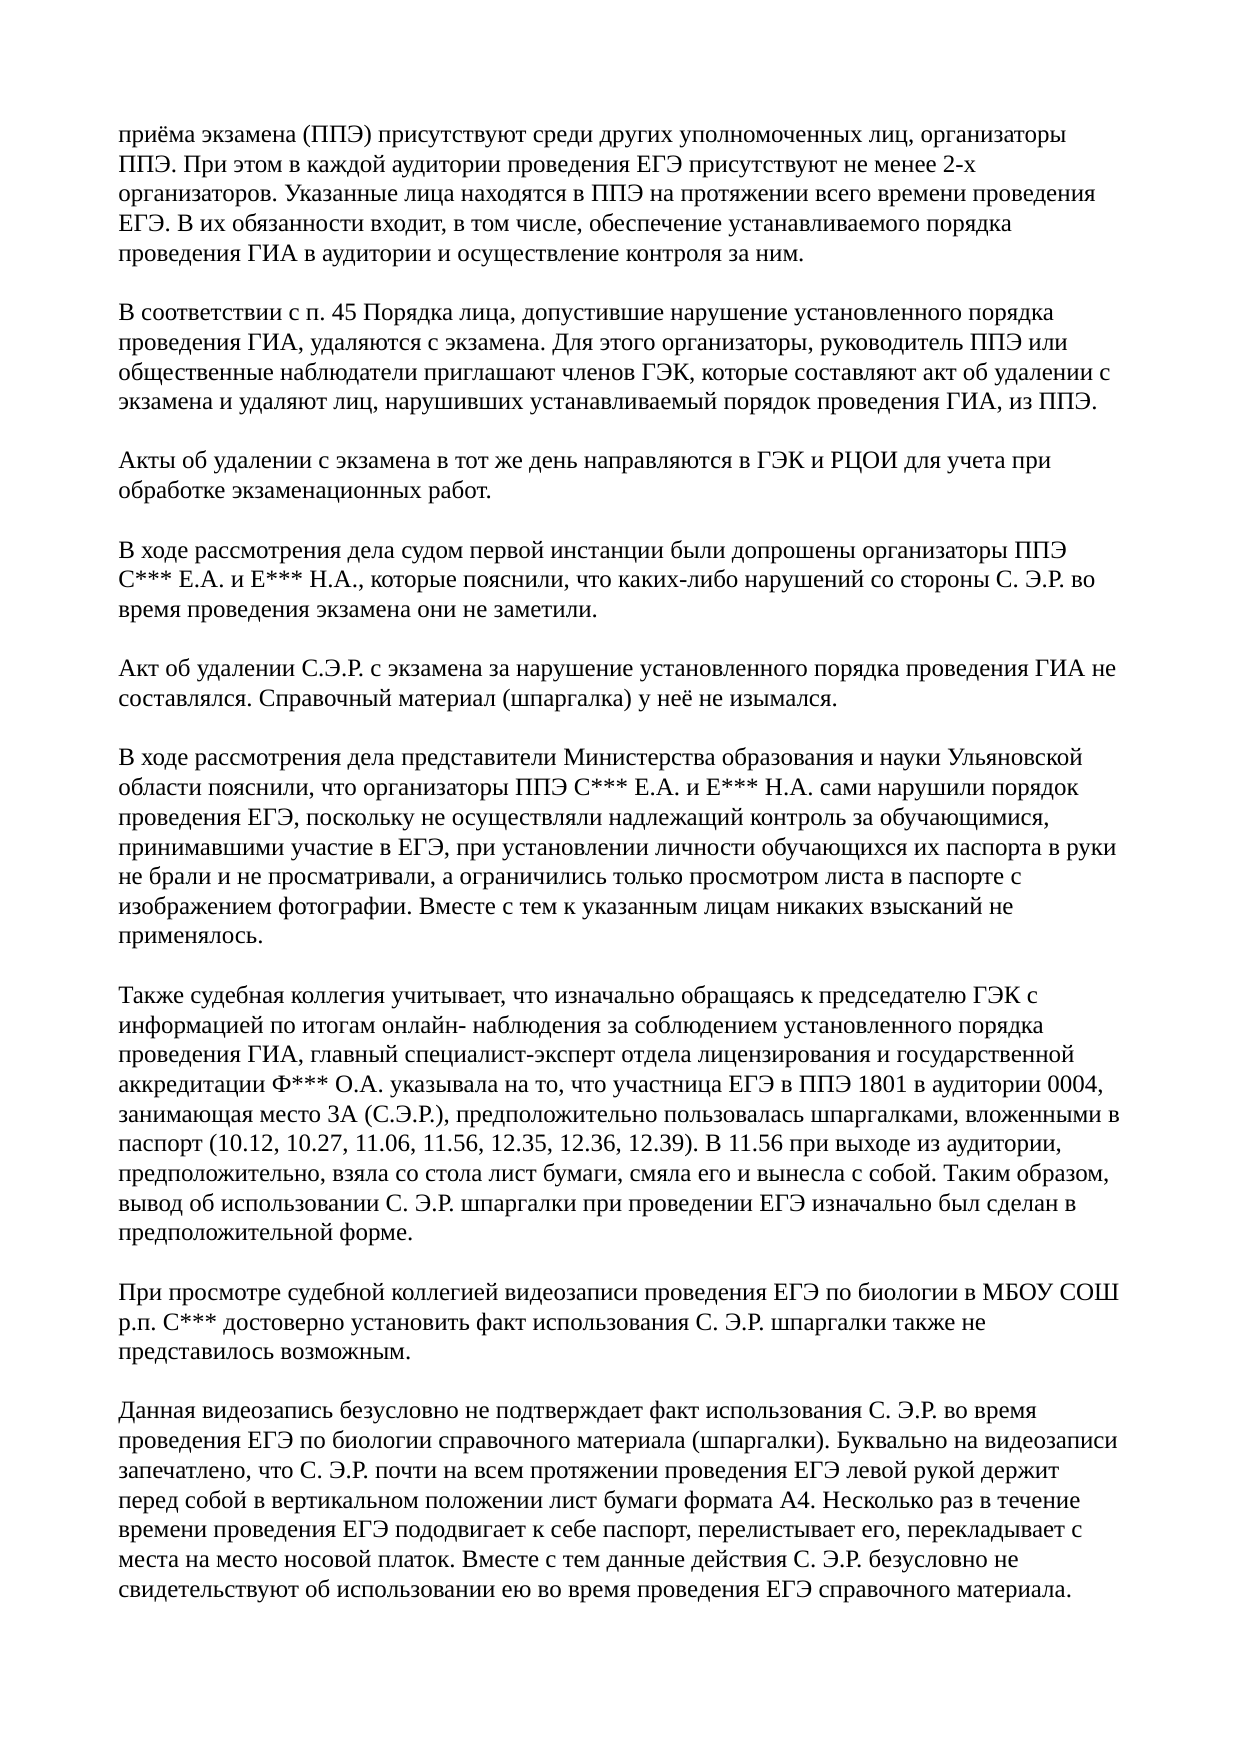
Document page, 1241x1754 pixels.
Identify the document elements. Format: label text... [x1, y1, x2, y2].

text приёма экзамена (ППЭ) присутствуют среди других уполномоченных лиц, организаторы ППЭ. При этом в каждой аудитории проведения ЕГЭ присутствуют не менее 2-х организаторов. Указанные лица находятся в ППЭ на протяжении всего времени проведения ЕГЭ. В их обязанности входит, в том числе, обеспечение устанавливаемого порядка проведения ГИА в аудитории и осуществление контроля за ним. В соответствии с п. 45 Порядка лица, допустившие нарушение установленного порядка проведения ГИА, удаляются с экзамена. Для этого организаторы, руководитель ППЭ или общественные наблюдатели приглашают членов ГЭК, которые составляют акт об удалении с экзамена и удаляют лиц, нарушивших устанавливаемый порядок проведения ГИА, из ППЭ. Акты об удалении с экзамена в тот же день направляются в ГЭК и РЦОИ для учета при обработке экзаменационных работ. В ходе рассмотрения дела судом первой инстанции были допрошены организаторы ППЭ С*** Е.А. и Е*** Н.А., которые пояснили, что каких-либо нарушений со стороны С. Э.Р. во время проведения экзамена они не заметили. Акт об удалении С.Э.Р. с экзамена за нарушение установленного порядка проведения ГИА не составлялся. Справочный материал (шпаргалка) у неё не изымался. В ходе рассмотрения дела представители Министерства образования и науки Ульяновской области пояснили, что организаторы ППЭ С*** Е.А. и Е*** Н.А. сами нарушили порядок проведения ЕГЭ, поскольку не осуществляли надлежащий контроль за обучающимися, принимавшими участие в ЕГЭ, при установлении личности обучающихся их паспорта в руки не брали и не просматривали, а ограничились только просмотром листа в паспорте с изображением фотографии. Вместе с тем к указанным лицам никаких взысканий не применялось. Также судебная коллегия учитывает, что изначально обращаясь к председателю ГЭК с информацией по итогам онлайн- наблюдения за соблюдением установленного порядка проведения ГИА, главный специалист-эксперт отдела лицензирования и государственной аккредитации Ф*** О.А. указывала на то, что участница ЕГЭ в ППЭ 1801 в аудитории 0004, занимающая место 3А (С.Э.Р.), предположительно пользовалась шпаргалками, вложенными в паспорт (10.12, 10.27, 11.06, 11.56, 12.35, 12.36, 12.39). В 11.56 при выходе из аудитории, предположительно, взяла со стола лист бумаги, смяла его и вынесла с собой. Таким образом, вывод об использовании С. Э.Р. шпаргалки при проведении ЕГЭ изначально был сделан в предположительной форме. При просмотре судебной коллегией видеозаписи проведения ЕГЭ по биологии в МБОУ СОШ р.п. С*** достоверно установить факт использования С. Э.Р. шпаргалки также не представилось возможным. Данная видеозапись безусловно не подтверждает факт использования С. Э.Р. во время проведения ЕГЭ по биологии справочного материала (шпаргалки). Буквально на видеозаписи запечатлено, что С. Э.Р. почти на всем протяжении проведения ЕГЭ левой рукой держит перед собой в вертикальном положении лист бумаги формата А4. Несколько раз в течение времени проведения ЕГЭ пододвигает к себе паспорт, перелистывает его, перекладывает с места на место носовой платок. Вместе с тем данные действия С. Э.Р. безусловно не свидетельствуют об использовании ею во время проведения ЕГЭ справочного материала. [118, 118, 1122, 1632]
